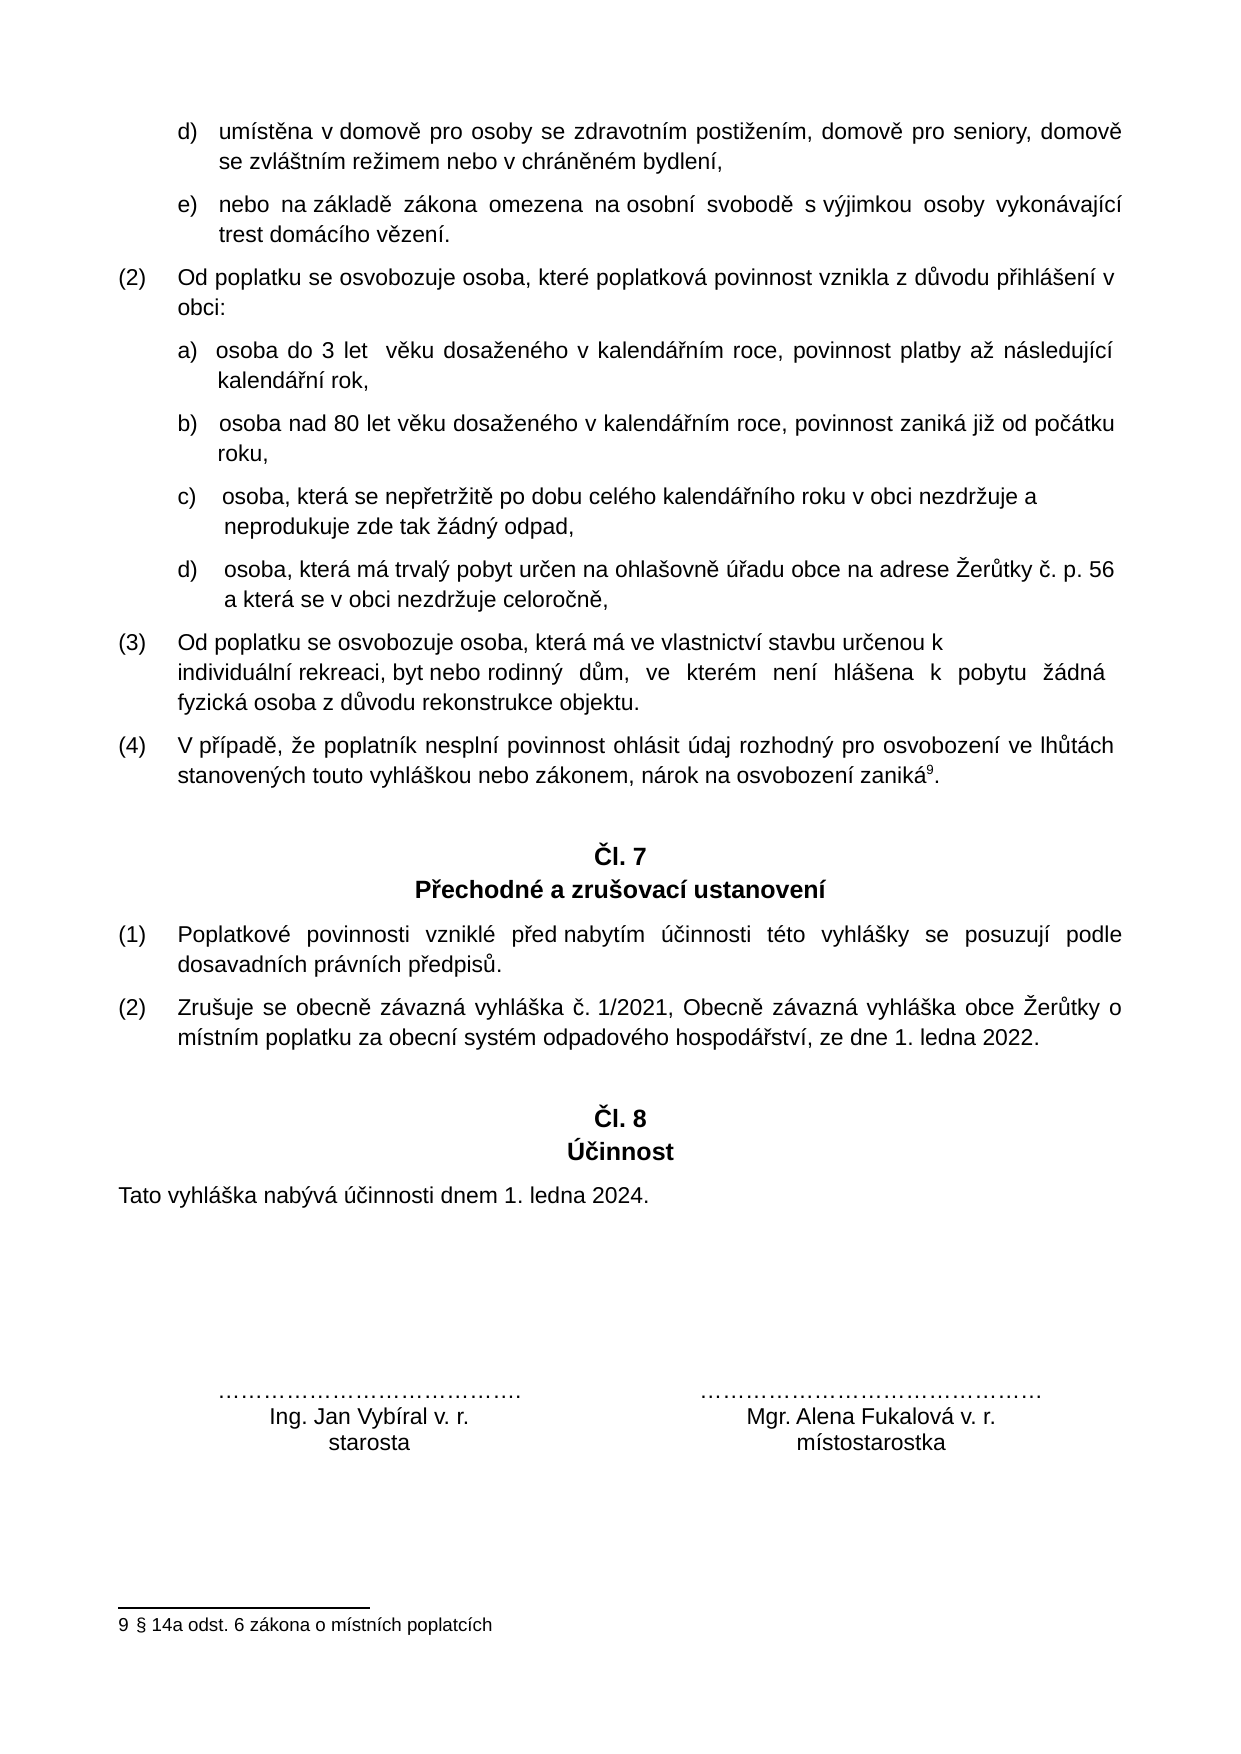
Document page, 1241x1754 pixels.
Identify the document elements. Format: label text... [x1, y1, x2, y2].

table_header …………………………………. Ing. Jan Vybíral v. r. starosta [118, 1343, 620, 1461]
list nebo na základě zákona omezena na osobní svobodě s výjimkou osoby vykonávající trest domácího vězení. [177, 191, 1122, 248]
table_header ……………………………………… Mgr. Alena Fukalová v. r. místostarostka [620, 1343, 1122, 1461]
list umístěna v domově pro osoby se zdravotním postižením, domově pro seniory, domově se zvláštním režimem nebo v chráněném bydlení, [177, 118, 1122, 175]
text d) osoba, která má trvalý pobyt určen na ohlašovně úřadu obce na adrese Žerůtky č. p. 56 a která se v obci nezdržuje celoročně, [118, 556, 1122, 612]
list Zrušuje se obecně závazná vyhláška č. 1/2021, Obecně závazná vyhláška obce Žerůtky o místním poplatku za obecní systém odpadového hospodářství, ze dne 1. ledna 2022. [118, 993, 1122, 1050]
text a) osoba do 3 let věku dosaženého v kalendářním roce, povinnost platby až následující kalendářní rok, [118, 337, 1122, 393]
subtitle Čl. 7 Přechodné a zrušovací ustanovení [118, 842, 1122, 904]
text c) osoba, která se nepřetržitě po dobu celého kalendářního roku v obci nezdržuje a neprodukuje zde tak žádný odpad, [118, 483, 1122, 539]
text b) osoba nad 80 let věku dosaženého v kalendářním roce, povinnost zaniká již od počátku roku, [118, 410, 1122, 466]
text (3) Od poplatku se osvobozuje osoba, která má ve vlastnictví stavbu určenou k individuální rekreaci, byt nebo rodinný dům, ve kterém není hlášena k pobytu žádná fyzická osoba z důvodu rekonstrukce objektu. [118, 628, 1122, 715]
list Poplatkové povinnosti vzniklé před nabytím účinnosti této vyhlášky se posuzují podle dosavadních právních předpisů. [118, 921, 1122, 977]
text § 14a odst. 6 zákona o místních poplatcích [118, 1614, 1122, 1635]
subtitle Čl. 8 Účinnost [118, 1104, 1122, 1166]
text Tato vyhláška nabývá účinnosti dnem 1. ledna 2024. [118, 1182, 1122, 1209]
table_cell [620, 1461, 1122, 1579]
table_cell [118, 1461, 620, 1579]
text (2) Od poplatku se osvobozuje osoba, které poplatková povinnost vznikla z důvodu přihlášení v obci: [118, 264, 1122, 321]
text (4) V případě, že poplatník nesplní povinnost ohlásit údaj rozhodný pro osvobození ve lhůtách stanovených touto vyhláškou nebo zákonem, nárok na osvobození zaniká. [118, 732, 1122, 788]
